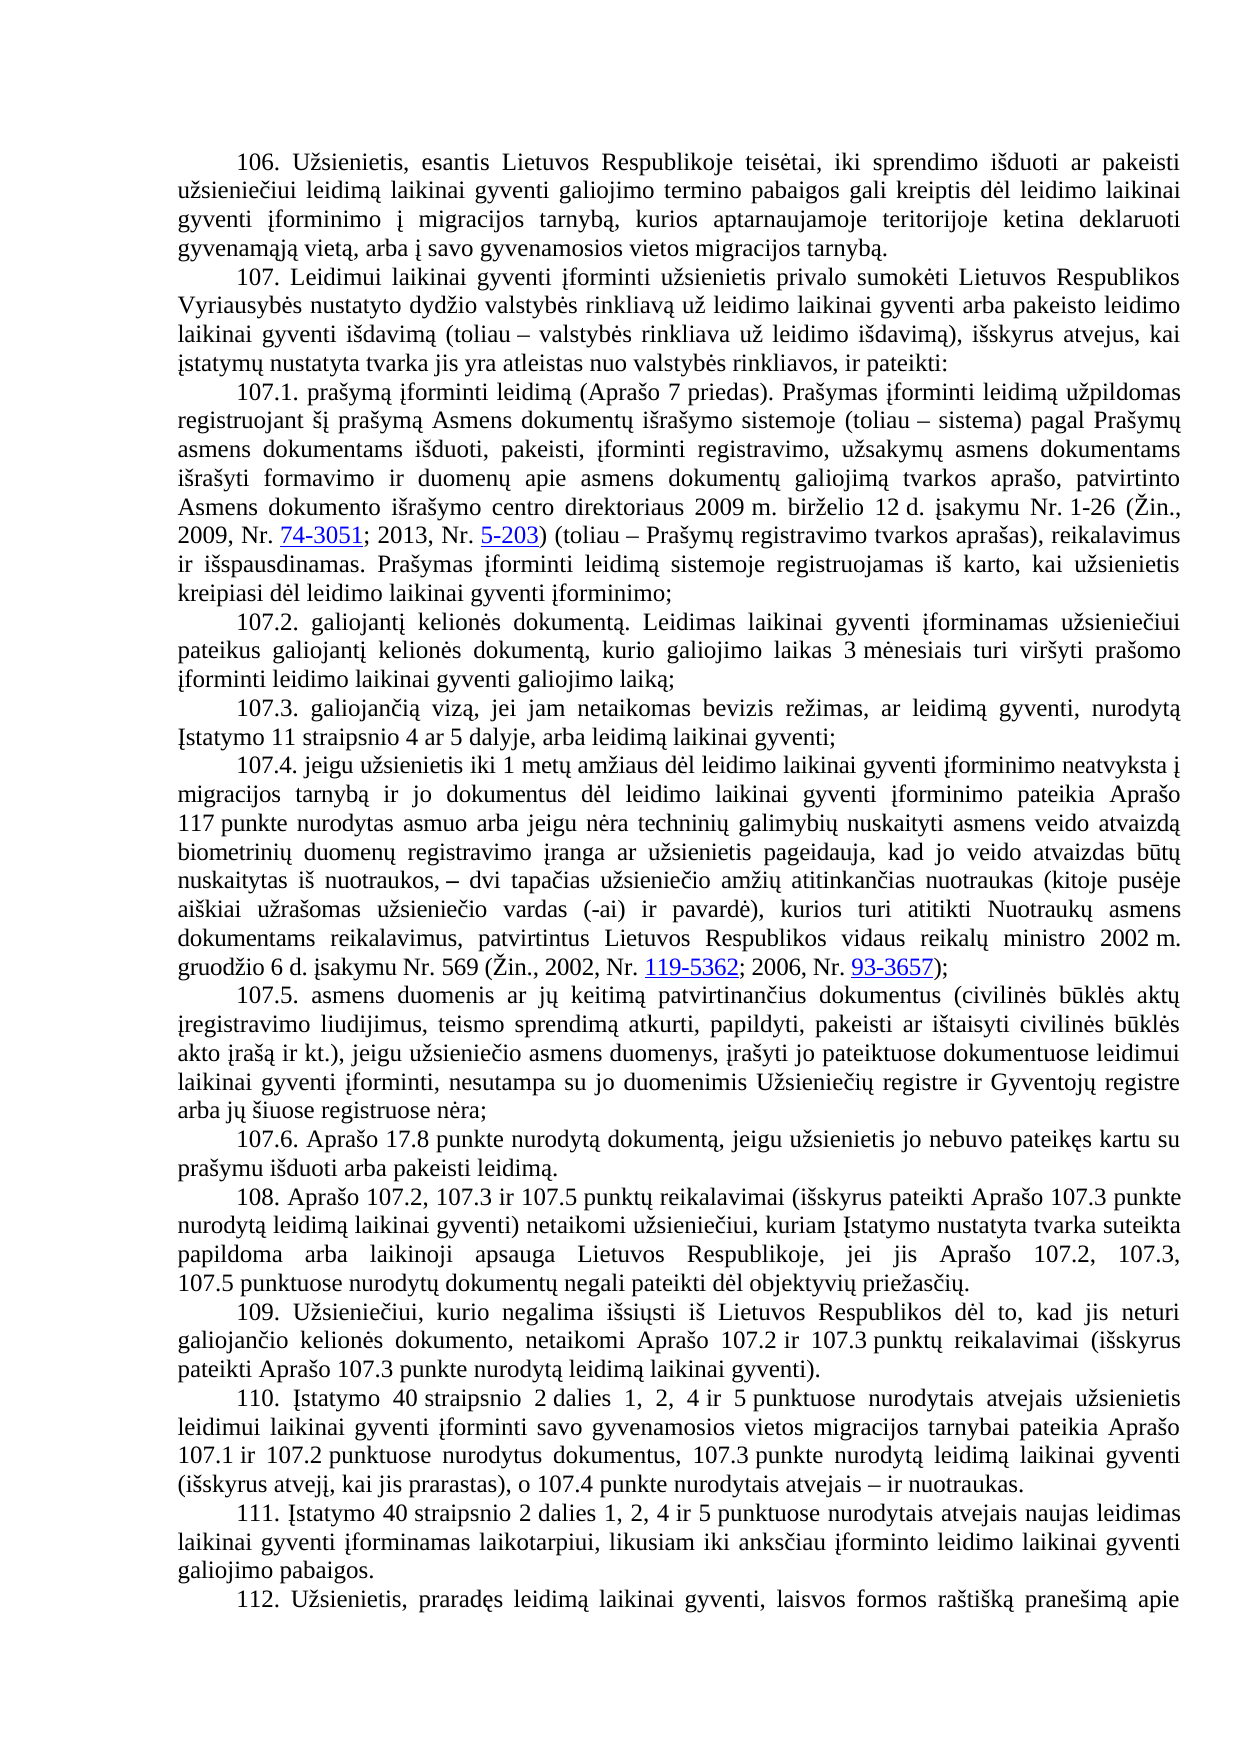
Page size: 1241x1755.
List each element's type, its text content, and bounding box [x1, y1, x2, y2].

text 107.1. prašymą įforminti leidimą (Aprašo 7 priedas). Prašymas įforminti leidimą užpildomas registruojant šį prašymą Asmens dokumentų išrašymo sistemoje (toliau – sistema) pagal Prašymų asmens dokumentams išduoti, pakeisti, įforminti registravimo, užsakymų asmens dokumentams išrašyti formavimo ir duomenų apie asmens dokumentų galiojimą tvarkos aprašo, patvirtinto Asmens dokumento išrašymo centro direktoriaus 2009 m. birželio 12 d. įsakymu Nr. 1-26 (Žin., 2009, Nr. 74-3051; 2013, Nr. 5-203) (toliau – Prašymų registravimo tvarkos aprašas), reikalavimus ir išspausdinamas. Prašymas įforminti leidimą sistemoje registruojamas iš karto, kai užsienietis kreipiasi dėl leidimo laikinai gyventi įforminimo; [177, 377, 1181, 607]
text 107.3. galiojančią vizą, jei jam netaikomas bevizis režimas, ar leidimą gyventi, nurodytą Įstatymo 11 straipsnio 4 ar 5 dalyje, arba leidimą laikinai gyventi; [177, 693, 1181, 751]
text 107.5. asmens duomenis ar jų keitimą patvirtinančius dokumentus (civilinės būklės aktų įregistravimo liudijimus, teismo sprendimą atkurti, papildyti, pakeisti ar ištaisyti civilinės būklės akto įrašą ir kt.), jeigu užsieniečio asmens duomenys, įrašyti jo pateiktuose dokumentuose leidimui laikinai gyventi įforminti, nesutampa su jo duomenimis Užsieniečių registre ir Gyventojų registre arba jų šiuose registruose nėra; [177, 981, 1181, 1124]
text 111. Įstatymo 40 straipsnio 2 dalies 1, 2, 4 ir 5 punktuose nurodytais atvejais naujas leidimas laikinai gyventi įforminamas laikotarpiui, likusiam iki anksčiau įforminto leidimo laikinai gyventi galiojimo pabaigos. [177, 1498, 1181, 1584]
text 108. Aprašo 107.2, 107.3 ir 107.5 punktų reikalavimai (išskyrus pateikti Aprašo 107.3 punkte nurodytą leidimą laikinai gyventi) netaikomi užsieniečiui, kuriam Įstatymo nustatyta tvarka suteikta papildoma arba laikinoji apsauga Lietuvos Respublikoje, jei jis Aprašo 107.2, 107.3, 107.5 punktuose nurodytų dokumentų negali pateikti dėl objektyvių priežasčių. [177, 1182, 1181, 1297]
text 107.6. Aprašo 17.8 punkte nurodytą dokumentą, jeigu užsienietis jo nebuvo pateikęs kartu su prašymu išduoti arba pakeisti leidimą. [177, 1124, 1181, 1182]
text 107.4. jeigu užsienietis iki 1 metų amžiaus dėl leidimo laikinai gyventi įforminimo neatvyksta į migracijos tarnybą ir jo dokumentus dėl leidimo laikinai gyventi įforminimo pateikia Aprašo 117 punkte nurodytas asmuo arba jeigu nėra techninių galimybių nuskaityti asmens veido atvaizdą biometrinių duomenų registravimo įranga ar užsienietis pageidauja, kad jo veido atvaizdas būtų nuskaitytas iš nuotraukos, – dvi tapačias užsieniečio amžių atitinkančias nuotraukas (kitoje pusėje aiškiai užrašomas užsieniečio vardas (-ai) ir pavardė), kurios turi atitikti Nuotraukų asmens dokumentams reikalavimus, patvirtintus Lietuvos Respublikos vidaus reikalų ministro 2002 m. gruodžio 6 d. įsakymu Nr. 569 (Žin., 2002, Nr. 119-5362; 2006, Nr. 93-3657); [177, 751, 1181, 981]
text 106. Užsienietis, esantis Lietuvos Respublikoje teisėtai, iki sprendimo išduoti ar pakeisti užsieniečiui leidimą laikinai gyventi galiojimo termino pabaigos gali kreiptis dėl leidimo laikinai gyventi įforminimo į migracijos tarnybą, kurios aptarnaujamoje teritorijoje ketina deklaruoti gyvenamąją vietą, arba į savo gyvenamosios vietos migracijos tarnybą. [177, 147, 1181, 262]
text 109. Užsieniečiui, kurio negalima išsiųsti iš Lietuvos Respublikos dėl to, kad jis neturi galiojančio kelionės dokumento, netaikomi Aprašo 107.2 ir 107.3 punktų reikalavimai (išskyrus pateikti Aprašo 107.3 punkte nurodytą leidimą laikinai gyventi). [177, 1297, 1181, 1383]
text 110. Įstatymo 40 straipsnio 2 dalies 1, 2, 4 ir 5 punktuose nurodytais atvejais užsienietis leidimui laikinai gyventi įforminti savo gyvenamosios vietos migracijos tarnybai pateikia Aprašo 107.1 ir 107.2 punktuose nurodytus dokumentus, 107.3 punkte nurodytą leidimą laikinai gyventi (išskyrus atvejį, kai jis prarastas), o 107.4 punkte nurodytais atvejais – ir nuotraukas. [177, 1383, 1181, 1498]
text 112. Užsienietis, praradęs leidimą laikinai gyventi, laisvos formos raštišką pranešimą apie [177, 1584, 1181, 1613]
text 107. Leidimui laikinai gyventi įforminti užsienietis privalo sumokėti Lietuvos Respublikos Vyriausybės nustatyto dydžio valstybės rinkliavą už leidimo laikinai gyventi arba pakeisto leidimo laikinai gyventi išdavimą (toliau – valstybės rinkliava už leidimo išdavimą), išskyrus atvejus, kai įstatymų nustatyta tvarka jis yra atleistas nuo valstybės rinkliavos, ir pateikti: [177, 262, 1181, 377]
text 107.2. galiojantį kelionės dokumentą. Leidimas laikinai gyventi įforminamas užsieniečiui pateikus galiojantį kelionės dokumentą, kurio galiojimo laikas 3 mėnesiais turi viršyti prašomo įforminti leidimo laikinai gyventi galiojimo laiką; [177, 607, 1181, 693]
